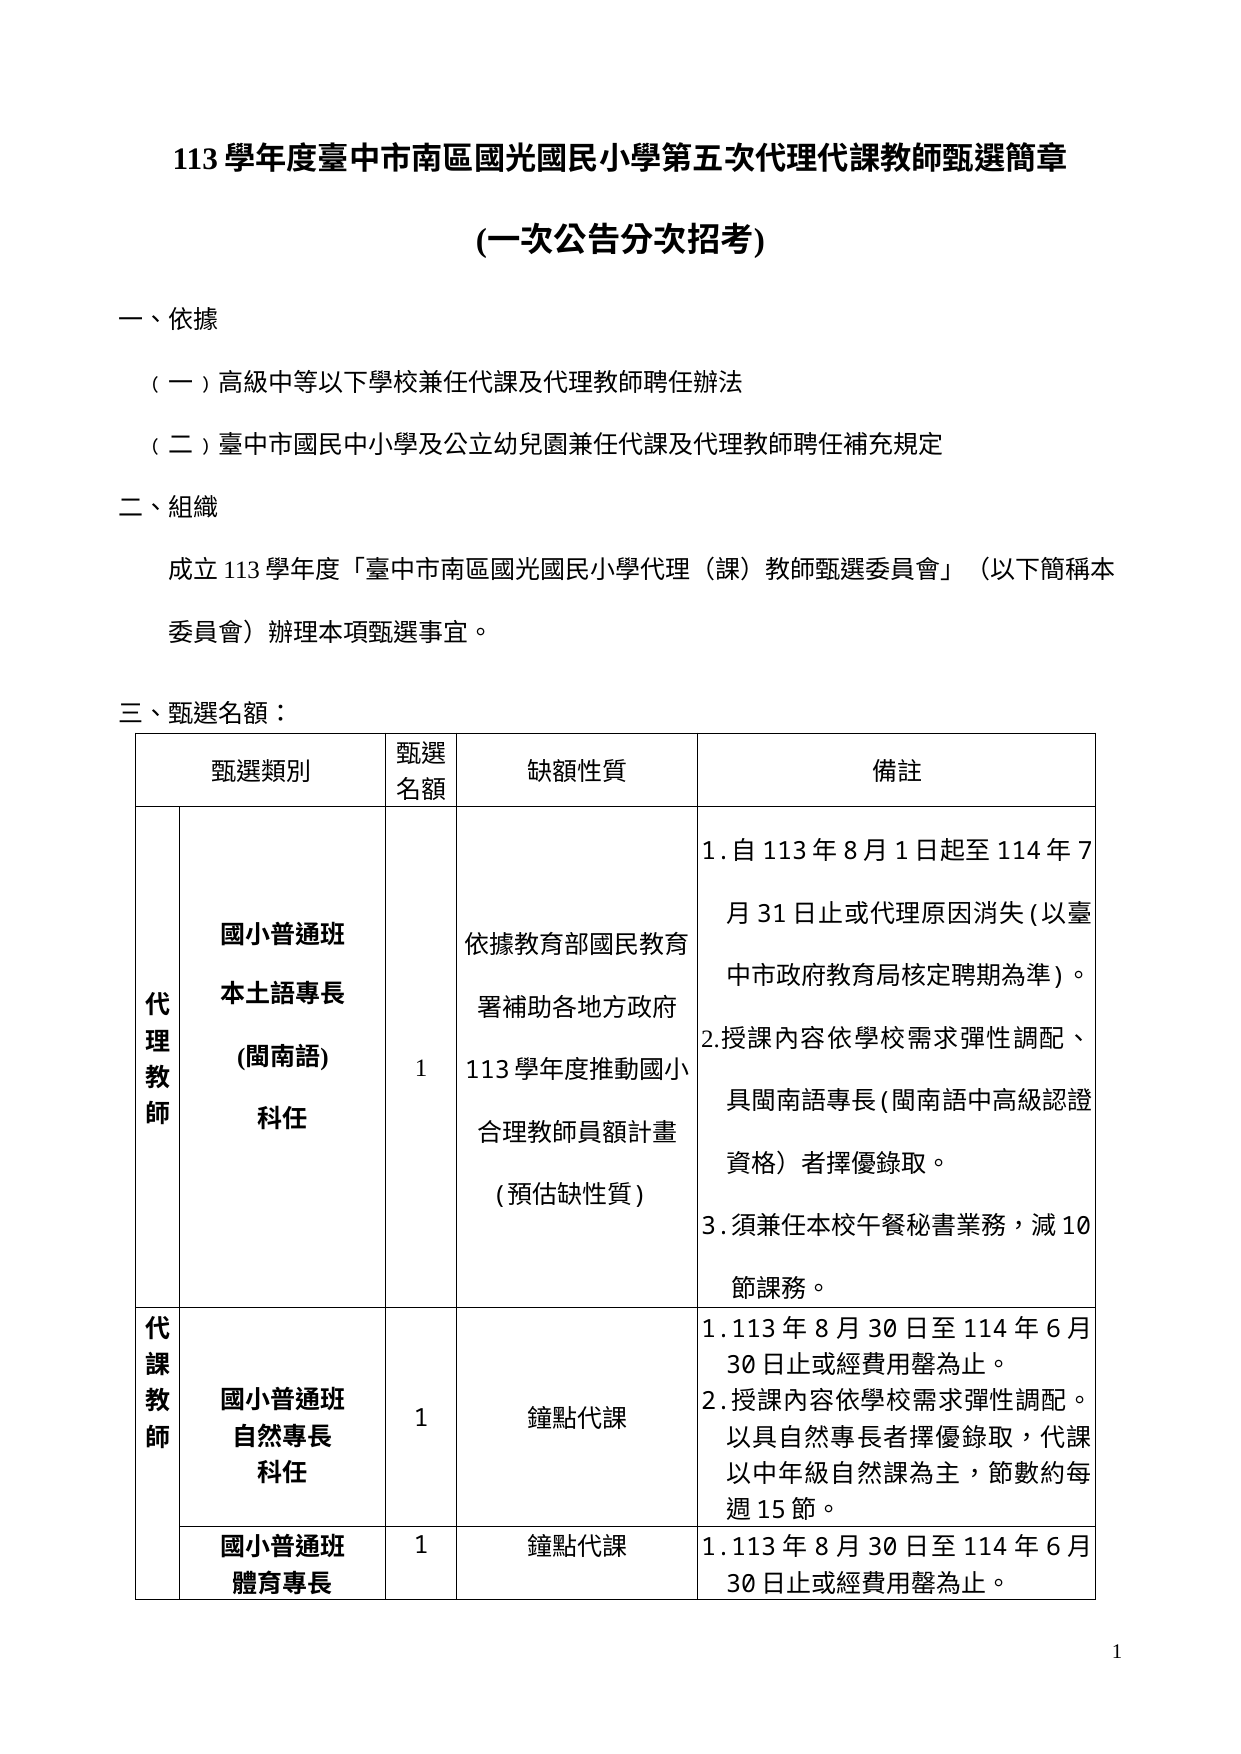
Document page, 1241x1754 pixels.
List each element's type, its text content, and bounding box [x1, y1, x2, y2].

table_cell 1.113年8月30日至114年6月30日止或經費用罄為止。 [698, 1527, 1095, 1599]
text 成立113學年度「臺中市南區國光國民小學代理（課）教師甄選委員會」（以下簡稱本委員會）辦理本項甄選事宜。 [168, 526, 1122, 651]
table_header 甄選類別 [136, 734, 385, 806]
table_header 備註 [698, 734, 1095, 806]
table_cell 代理教師 [136, 807, 179, 1307]
table_cell 國小普通班 本土語專長 (閩南語) 科任 [180, 807, 385, 1307]
text 二、組織 [118, 464, 1122, 526]
table_cell 1 [386, 1308, 456, 1526]
table_cell 代課教師 [136, 1308, 179, 1599]
table_cell 1 [386, 807, 456, 1307]
table_cell 1.113年8月30日至114年6月30日止或經費用罄為止。 2.授課內容依學校需求彈性調配。以具自然專長者擇優錄取，代課以中年級自然課為主，節數約每週15節。 [698, 1308, 1095, 1526]
table_cell 國小普通班 體育專長 [180, 1527, 385, 1599]
table_cell 依據教育部國民教育署補助各地方政府113學年度推動國小合理教師員額計畫 (預估缺性質) [457, 807, 697, 1307]
table_cell 1.自113年8月1日起至114年7月31日止或代理原因消失(以臺中市政府教育局核定聘期為準)。 2.授課內容依學校需求彈性調配、具閩南語專長(閩南語中高級認證資格）者擇優錄取。 3.須兼任本校午餐秘書業務，減10 節課務。 [698, 807, 1095, 1307]
text 113學年度臺中市南區國光國民小學第五次代理代課教師甄選簡章 [118, 114, 1122, 176]
text 一、依據 [118, 276, 1122, 339]
text 三、甄選名額： [118, 670, 1122, 733]
text ﹙一﹚高級中等以下學校兼任代課及代理教師聘任辦法 [143, 339, 1122, 401]
table_cell 鐘點代課 [457, 1527, 697, 1599]
table_header 甄選名額 [386, 734, 456, 806]
table_cell 國小普通班 自然專長 科任 [180, 1308, 385, 1526]
text ﹙二﹚臺中市國民中小學及公立幼兒園兼任代課及代理教師聘任補充規定 [143, 401, 1122, 464]
text (一次公告分次招考) [118, 195, 1122, 258]
table_cell 鐘點代課 [457, 1308, 697, 1526]
table_header 缺額性質 [457, 734, 697, 806]
table_cell 1 [386, 1527, 456, 1599]
